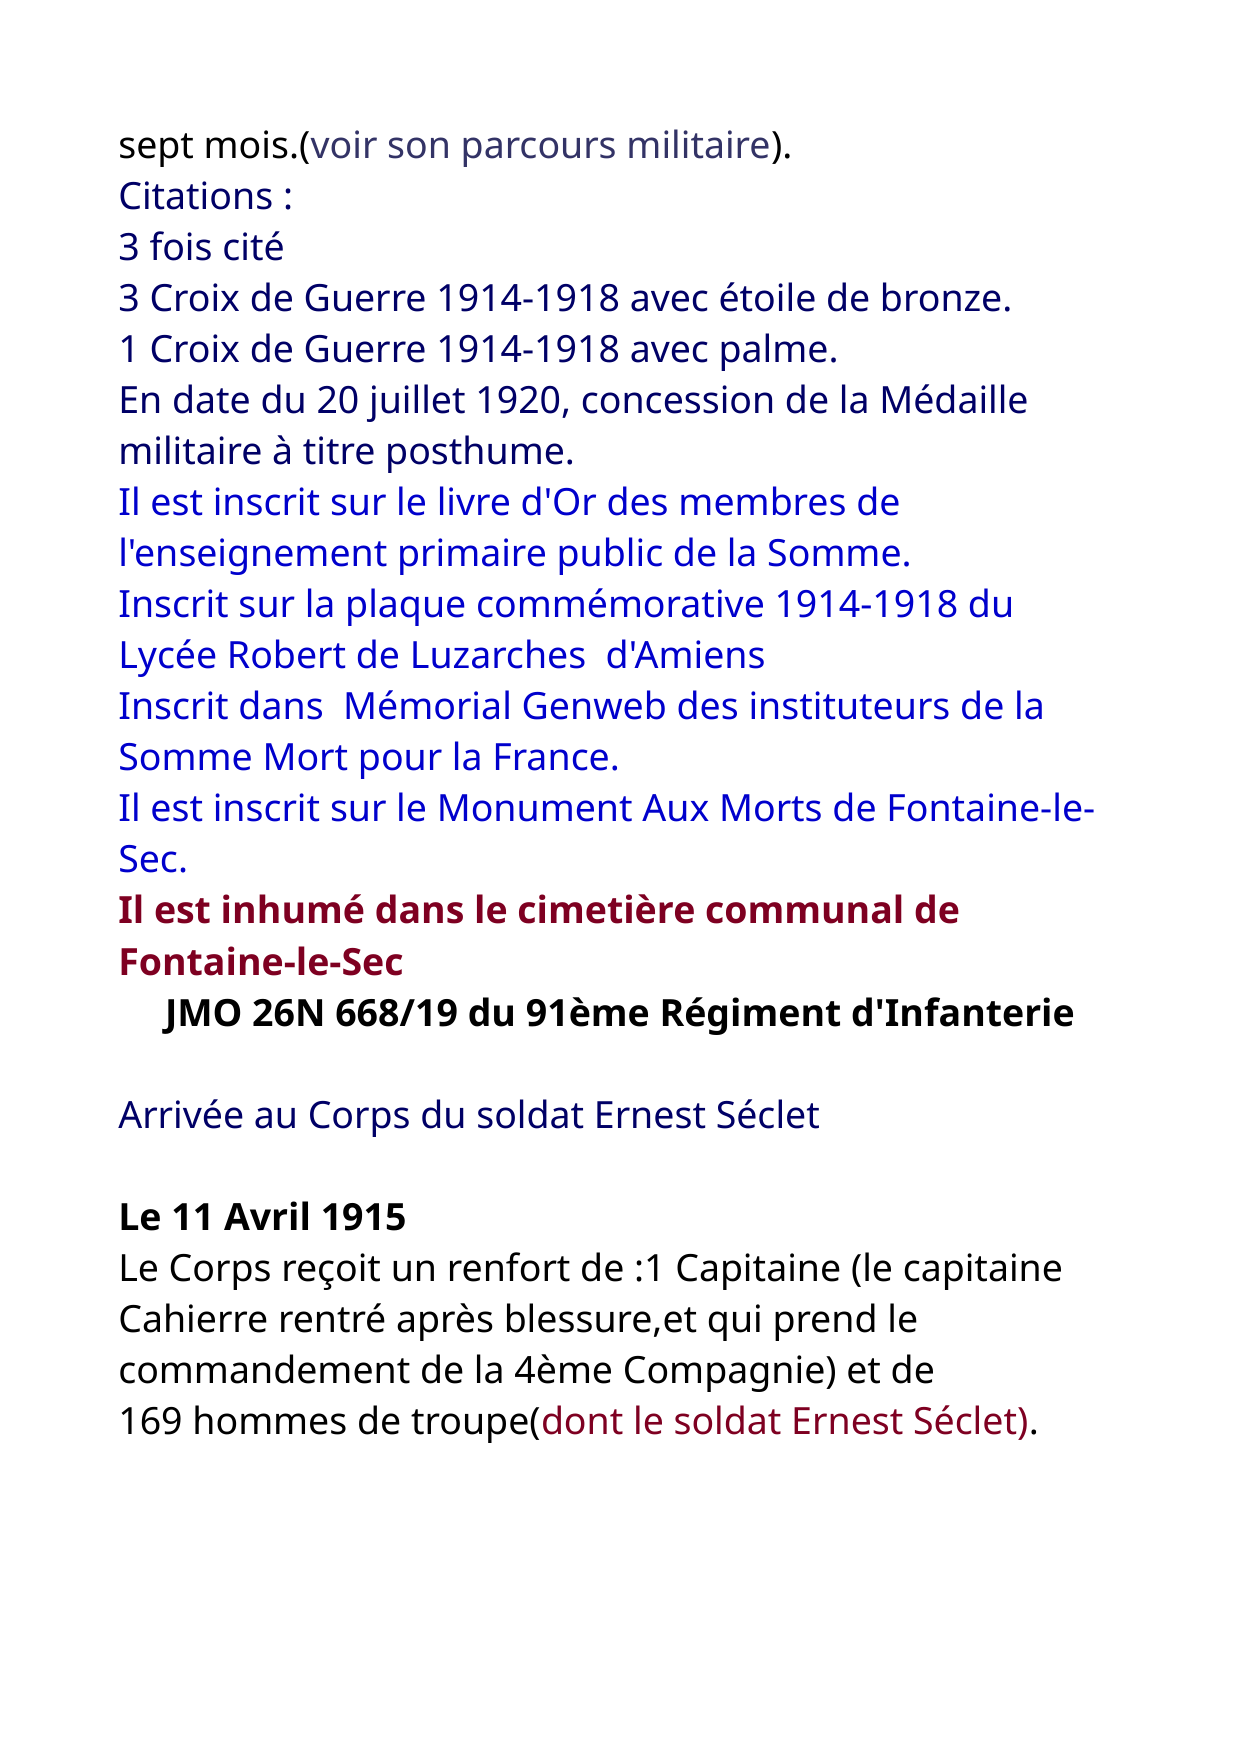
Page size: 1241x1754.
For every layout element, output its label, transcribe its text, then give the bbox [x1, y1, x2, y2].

text En date du 20 juillet 1920, concession de la Médaille militaire à titre posthume. [118, 373, 1122, 475]
text Il est inhumé dans le cimetière communal de Fontaine-le-Sec [118, 884, 1122, 986]
text 1 Croix de Guerre 1914-1918 avec palme. [118, 322, 1122, 373]
text Le 11 Avril 1915 [118, 1190, 1122, 1241]
text 3 fois cité [118, 220, 1122, 271]
text Il est inscrit sur le Monument Aux Morts de Fontaine-le-Sec. [118, 782, 1122, 884]
text JMO 26N 668/19 du 91ème Régiment d'Infanterie [118, 986, 1122, 1037]
text Inscrit sur la plaque commémorative 1914-1918 du Lycée Robert de Luzarches d'Amiens [118, 577, 1122, 679]
text Il est inscrit sur le livre d'Or des membres de l'enseignement primaire public de la Somme. [118, 475, 1122, 577]
text Le Corps reçoit un renfort de :1 Capitaine (le capitaine Cahierre rentré après blessure,et qui prend le commandement de la 4ème Compagnie) et de 169 hommes de troupe(dont le soldat Ernest Séclet). [118, 1241, 1122, 1445]
text Citations : [118, 169, 1122, 220]
text sept mois.(voir son parcours militaire). [118, 118, 1122, 169]
text 3 Croix de Guerre 1914-1918 avec étoile de bronze. [118, 271, 1122, 322]
text Inscrit dans Mémorial Genweb des instituteurs de la Somme Mort pour la France. [118, 679, 1122, 782]
text Arrivée au Corps du soldat Ernest Séclet [118, 1088, 1122, 1139]
